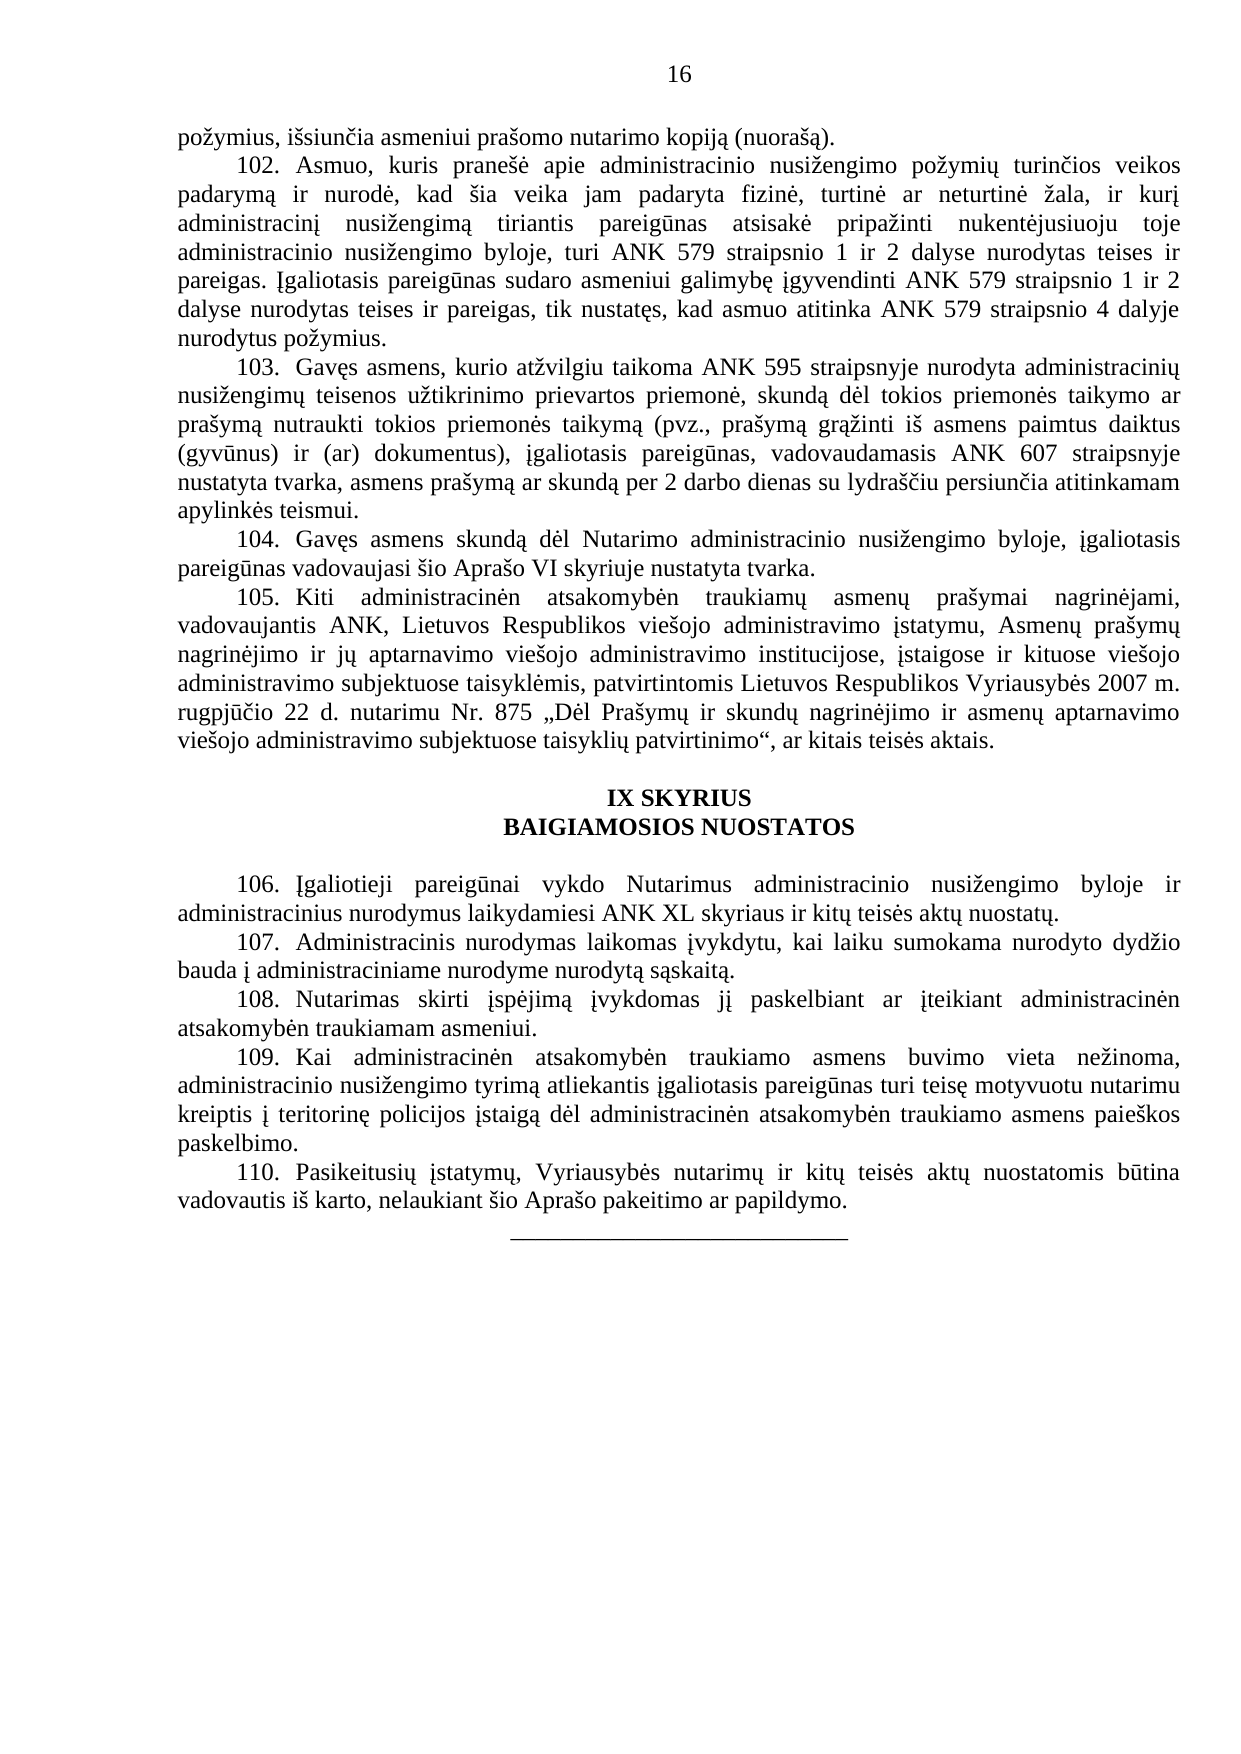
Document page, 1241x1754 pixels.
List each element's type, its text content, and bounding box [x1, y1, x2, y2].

text požymius, išsiunčia asmeniui prašomo nutarimo kopiją (nuorašą). [177, 122, 1181, 151]
text 106. Įgaliotieji pareigūnai vykdo Nutarimus administracinio nusižengimo byloje ir administracinius nurodymus laikydamiesi ANK XL skyriaus ir kitų teisės aktų nuostatų. [177, 869, 1181, 927]
text ___________________________ [177, 1214, 1181, 1243]
text 102. Asmuo, kuris pranešė apie administracinio nusižengimo požymių turinčios veikos padarymą ir nurodė, kad šia veika jam padaryta fizinė, turtinė ar neturtinė žala, ir kurį administracinį nusižengimą tiriantis pareigūnas atsisakė pripažinti nukentėjusiuoju toje administracinio nusižengimo byloje, turi ANK 579 straipsnio 1 ir 2 dalyse nurodytas teises ir pareigas. Įgaliotasis pareigūnas sudaro asmeniui galimybę įgyvendinti ANK 579 straipsnio 1 ir 2 dalyse nurodytas teises ir pareigas, tik nustatęs, kad asmuo atitinka ANK 579 straipsnio 4 dalyje nurodytus požymius. [177, 151, 1181, 352]
text 107. Administracinis nurodymas laikomas įvykdytu, kai laiku sumokama nurodyto dydžio bauda į administraciniame nurodyme nurodytą sąskaitą. [177, 927, 1181, 984]
text BAIGIAMOSIOS NUOSTATOS [177, 812, 1181, 841]
text 104. Gavęs asmens skundą dėl Nutarimo administracinio nusižengimo byloje, įgaliotasis pareigūnas vadovaujasi šio Aprašo VI skyriuje nustatyta tvarka. [177, 524, 1181, 582]
text 109. Kai administracinėn atsakomybėn traukiamo asmens buvimo vieta nežinoma, administracinio nusižengimo tyrimą atliekantis įgaliotasis pareigūnas turi teisę motyvuotu nutarimu kreiptis į teritorinę policijos įstaigą dėl administracinėn atsakomybėn traukiamo asmens paieškos paskelbimo. [177, 1042, 1181, 1157]
text IX SKYRIUS [177, 783, 1181, 812]
text 103. Gavęs asmens, kurio atžvilgiu taikoma ANK 595 straipsnyje nurodyta administracinių nusižengimų teisenos užtikrinimo prievartos priemonė, skundą dėl tokios priemonės taikymo ar prašymą nutraukti tokios priemonės taikymą (pvz., prašymą grąžinti iš asmens paimtus daiktus (gyvūnus) ir (ar) dokumentus), įgaliotasis pareigūnas, vadovaudamasis ANK 607 straipsnyje nustatyta tvarka, asmens prašymą ar skundą per 2 darbo dienas su lydraščiu persiunčia atitinkamam apylinkės teismui. [177, 352, 1181, 524]
text 108. Nutarimas skirti įspėjimą įvykdomas jį paskelbiant ar įteikiant administracinėn atsakomybėn traukiamam asmeniui. [177, 984, 1181, 1042]
text 105. Kiti administracinėn atsakomybėn traukiamų asmenų prašymai nagrinėjami, vadovaujantis ANK, Lietuvos Respublikos viešojo administravimo įstatymu, Asmenų prašymų nagrinėjimo ir jų aptarnavimo viešojo administravimo institucijose, įstaigose ir kituose viešojo administravimo subjektuose taisyklėmis, patvirtintomis Lietuvos Respublikos Vyriausybės 2007 m. rugpjūčio 22 d. nutarimu Nr. 875 „Dėl Prašymų ir skundų nagrinėjimo ir asmenų aptarnavimo viešojo administravimo subjektuose taisyklių patvirtinimo“, ar kitais teisės aktais. [177, 582, 1181, 754]
text 110. Pasikeitusių įstatymų, Vyriausybės nutarimų ir kitų teisės aktų nuostatomis būtina vadovautis iš karto, nelaukiant šio Aprašo pakeitimo ar papildymo. [177, 1157, 1181, 1214]
